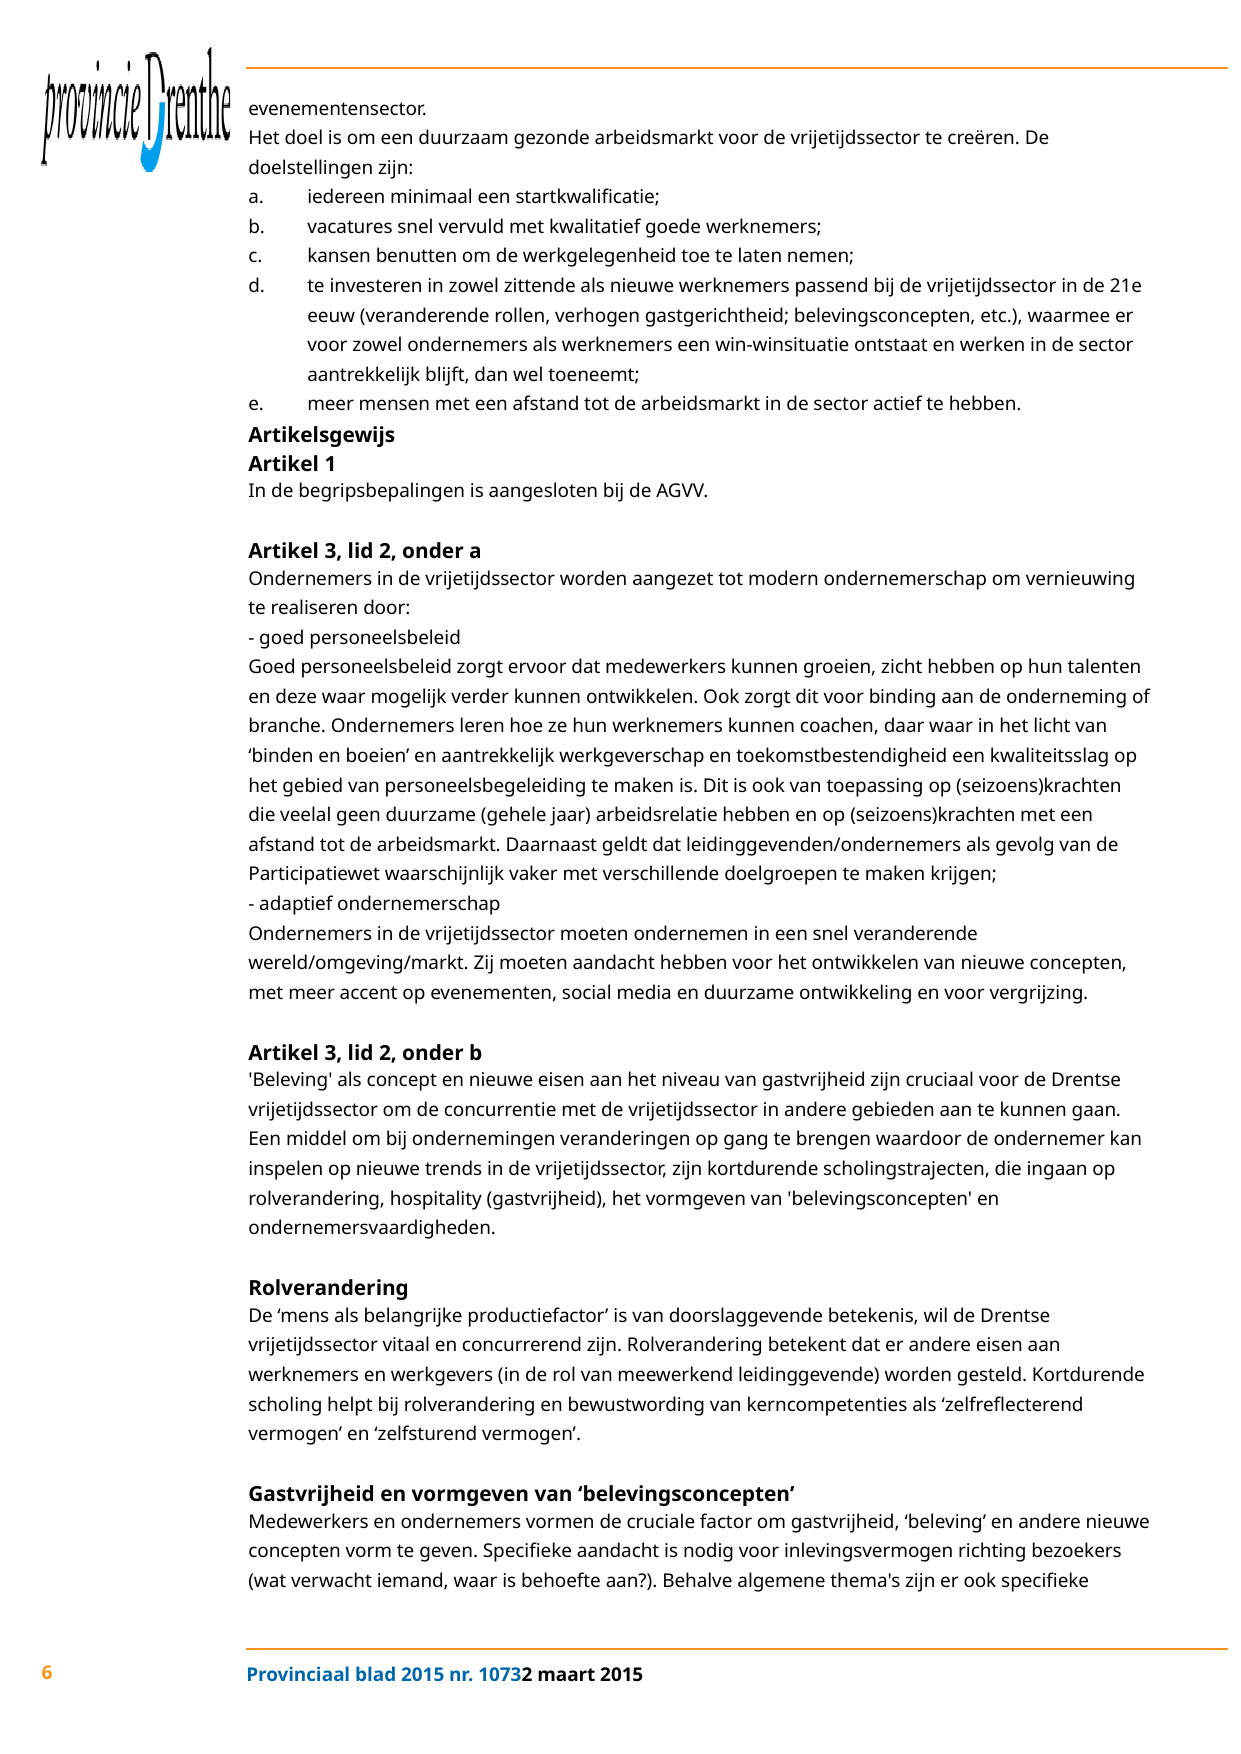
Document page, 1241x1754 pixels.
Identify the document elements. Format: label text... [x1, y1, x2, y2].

list te investeren in zowel zittende als nieuwe werknemers passend bij de vrijetijdssector in de 21e eeuw (veranderende rollen, verhogen gastgerichtheid; belevingsconcepten, etc.), waarmee er voor zowel ondernemers als werknemers een win-winsituatie ontstaat en werken in de sector aantrekkelijk blijft, dan wel toeneemt; [248, 272, 1152, 387]
text Medewerkers en ondernemers vormen de cruciale factor om gastvrijheid, ‘beleving’ en andere nieuwe concepten vorm te geven. Specifieke aandacht is nodig voor inlevingsvermogen richting bezoekers (wat verwacht iemand, waar is behoefte aan?). Behalve algemene thema's zijn er ook specifieke [248, 1508, 1152, 1593]
text Goed personeelsbeleid zorgt ervoor dat medewerkers kunnen groeien, zicht hebben op hun talenten en deze waar mogelijk verder kunnen ontwikkelen. Ook zorgt dit voor binding aan de onderneming of branche. Ondernemers leren hoe ze hun werknemers kunnen coachen, daar waar in het licht van ‘binden en boeien’ en aantrekkelijk werkgeverschap en toekomstbestendigheid een kwaliteitsslag op het gebied van personeelsbegeleiding te maken is. Dit is ook van toepassing op (seizoens)krachten die veelal geen duurzame (gehele jaar) arbeidsrelatie hebben en op (seizoens)krachten met een afstand tot de arbeidsmarkt. Daarnaast geldt dat leidinggevenden/ondernemers als gevolg van de Participatiewet waarschijnlijk vaker met verschillende doelgroepen te maken krijgen; [248, 653, 1152, 886]
text Ondernemers in de vrijetijdssector worden aangezet tot modern ondernemerschap om vernieuwing te realiseren door: [248, 565, 1152, 620]
text Ondernemers in de vrijetijdssector moeten ondernemen in een snel veranderende wereld/omgeving/markt. Zij moeten aandacht hebben voor het ontwikkelen van nieuwe concepten, met meer accent op evenementen, social media en duurzame ontwikkeling en voor vergrijzing. [248, 920, 1152, 1004]
text Artikel 3, lid 2, onder a [248, 536, 1152, 565]
text - adaptief ondernemerschap [248, 890, 1152, 916]
text 'Beleving' als concept en nieuwe eisen aan het niveau van gastvrijheid zijn cruciaal voor de Drentse vrijetijdssector om de concurrentie met de vrijetijdssector in andere gebieden aan te kunnen gaan. Een middel om bij ondernemingen veranderingen op gang te brengen waardoor de ondernemer kan inspelen op nieuwe trends in de vrijetijdssector, zijn kortdurende scholingstrajecten, die ingaan op rolverandering, hospitality (gastvrijheid), het vormgeven van 'belevingsconcepten' en ondernemersvaardigheden. [248, 1066, 1152, 1240]
text Artikel 3, lid 2, onder b [248, 1038, 1152, 1066]
picture [41, 47, 231, 172]
text Artikelsgewijs [248, 420, 1152, 449]
text De ‘mens als belangrijke productiefactor’ is van doorslaggevende betekenis, wil de Drentse vrijetijdssector vitaal en concurrerend zijn. Rolverandering betekent dat er andere eisen aan werknemers en werkgevers (in de rol van meewerkend leidinggevende) worden gesteld. Kortdurende scholing helpt bij rolverandering en bewustwording van kerncompetenties als ‘zelfreflecterend vermogen’ en ‘zelfsturend vermogen’. [248, 1302, 1152, 1446]
list vacatures snel vervuld met kwalitatief goede werknemers; [248, 213, 1152, 239]
text Het doel is om een duurzaam gezonde arbeidsmarkt voor de vrijetijdssector te creëren. De doelstellingen zijn: [248, 124, 1152, 180]
text - goed personeelsbeleid [248, 624, 1152, 649]
list iedereen minimaal een startkwalificatie; [248, 183, 1152, 209]
text In de begripsbepalingen is aangesloten bij de AGVV. [248, 477, 1152, 503]
text Gastvrijheid en vormgeven van ‘belevingsconcepten’ [248, 1479, 1152, 1508]
list kansen benutten om de werkgelegenheid toe te laten nemen; [248, 243, 1152, 268]
list meer mensen met een afstand tot de arbeidsmarkt in de sector actief te hebben. [248, 391, 1152, 416]
text Artikel 1 [248, 449, 1152, 477]
text evenementensector. [248, 95, 1152, 121]
text Rolverandering [248, 1273, 1152, 1302]
